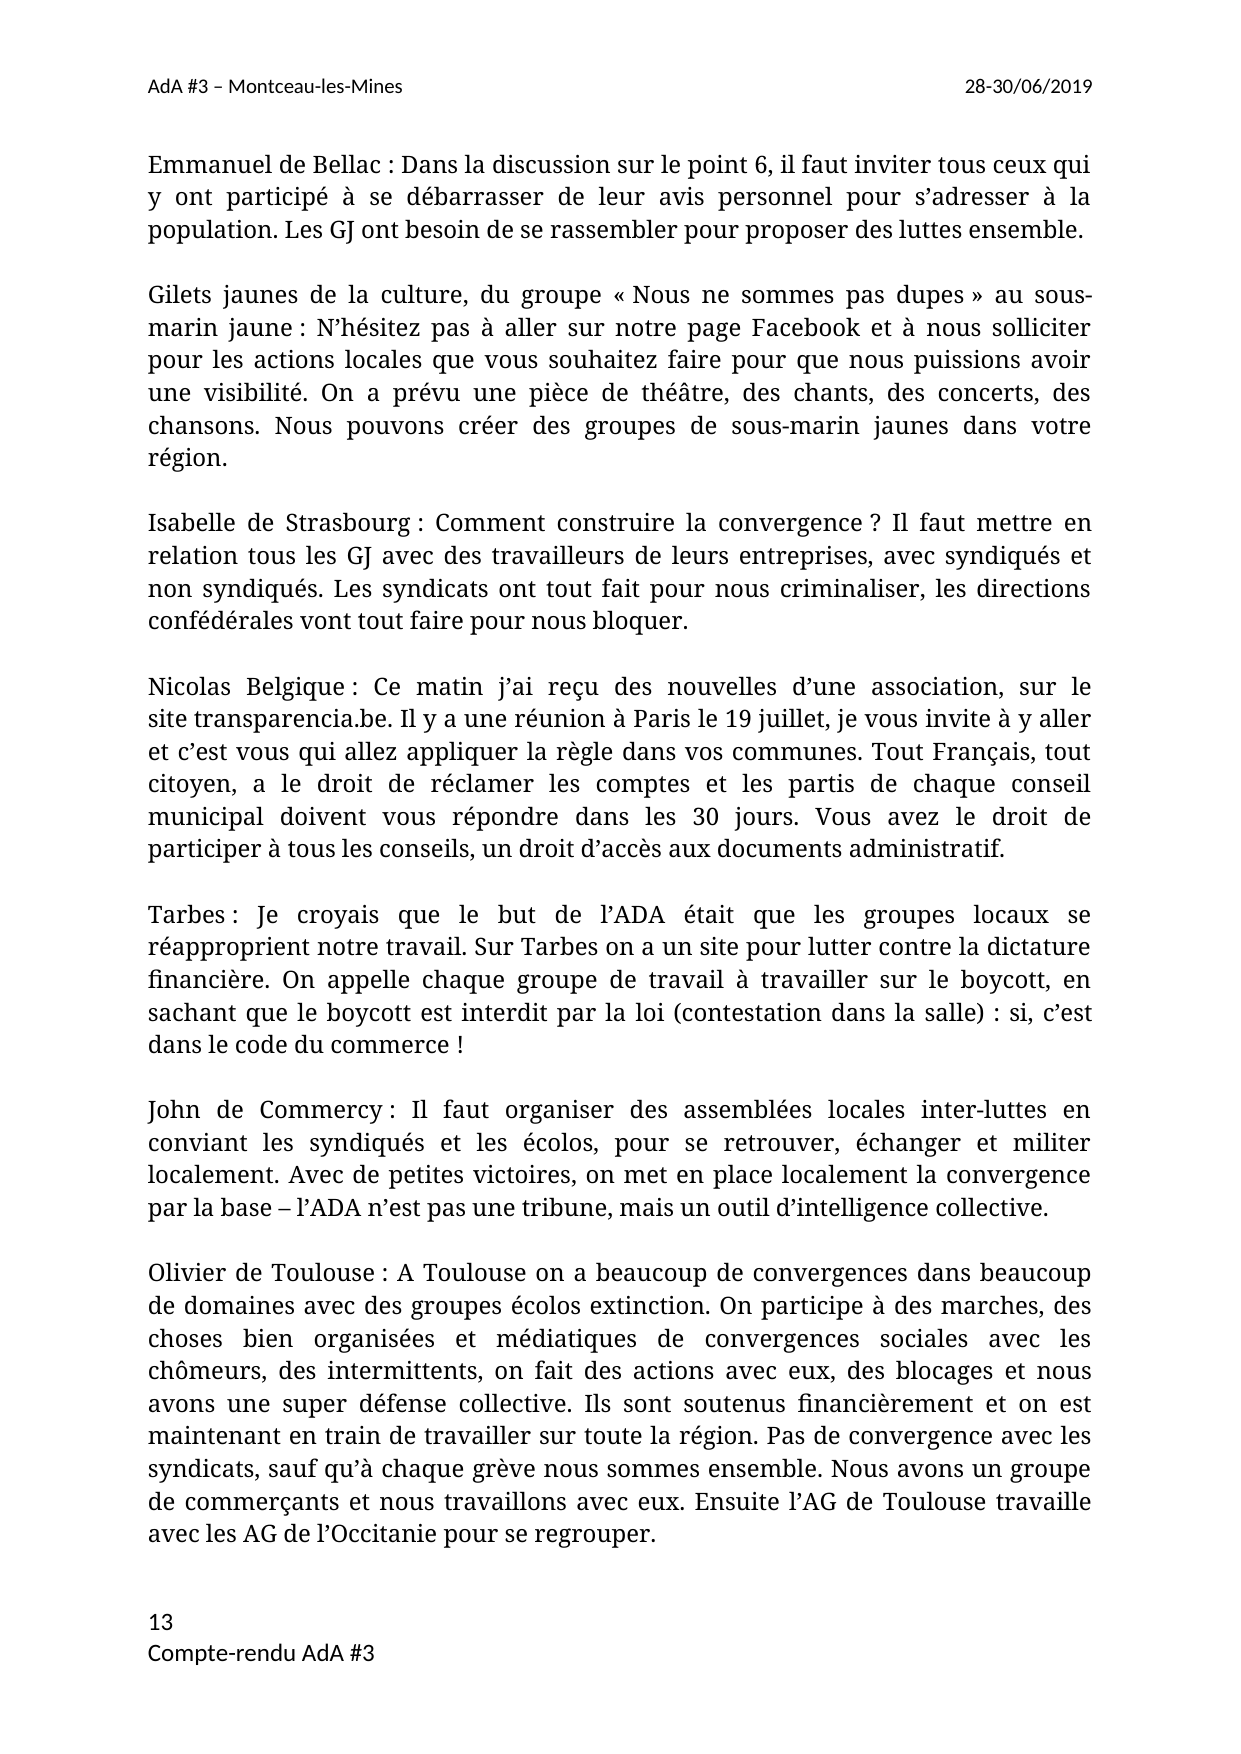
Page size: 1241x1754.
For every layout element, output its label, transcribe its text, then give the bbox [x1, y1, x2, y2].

text Tarbes : Je croyais que le but de l’ADA était que les groupes locaux se réapproprient notre travail. Sur Tarbes on a un site pour lutter contre la dictature financière. On appelle chaque groupe de travail à travailler sur le boycott, en sachant que le boycott est interdit par la loi (contestation dans la salle) : si, c’est dans le code du commerce ! [148, 897, 1093, 1061]
text Isabelle de Strasbourg : Comment construire la convergence ? Il faut mettre en relation tous les GJ avec des travailleurs de leurs entreprises, avec syndiqués et non syndiqués. Les syndicats ont tout fait pour nous criminaliser, les directions confédérales vont tout faire pour nous bloquer. [148, 506, 1093, 637]
text Emmanuel de Bellac : Dans la discussion sur le point 6, il faut inviter tous ceux qui y ont participé à se débarrasser de leur avis personnel pour s’adresser à la population. Les GJ ont besoin de se rassembler pour proposer des luttes ensemble. [148, 148, 1093, 245]
text Gilets jaunes de la culture, du groupe « Nous ne sommes pas dupes » au sous-marin jaune : N’hésitez pas à aller sur notre page Facebook et à nous solliciter pour les actions locales que vous souhaitez faire pour que nous puissions avoir une visibilité. On a prévu une pièce de théâtre, des chants, des concerts, des chansons. Nous pouvons créer des groupes de sous-marin jaunes dans votre région. [148, 278, 1093, 474]
text John de Commercy : Il faut organiser des assemblées locales inter-luttes en conviant les syndiqués et les écolos, pour se retrouver, échanger et militer localement. Avec de petites victoires, on met en place localement la convergence par la base – l’ADA n’est pas une tribune, mais un outil d’intelligence collective. [148, 1093, 1093, 1223]
text Olivier de Toulouse : A Toulouse on a beaucoup de convergences dans beaucoup de domaines avec des groupes écolos extinction. On participe à des marches, des choses bien organisées et médiatiques de convergences sociales avec les chômeurs, des intermittents, on fait des actions avec eux, des blocages et nous avons une super défense collective. Ils sont soutenus financièrement et on est maintenant en train de travailler sur toute la région. Pas de convergence avec les syndicats, sauf qu’à chaque grève nous sommes ensemble. Nous avons un groupe de commerçants et nous travaillons avec eux. Ensuite l’AG de Toulouse travaille avec les AG de l’Occitanie pour se regrouper. [148, 1256, 1093, 1549]
text Nicolas Belgique : Ce matin j’ai reçu des nouvelles d’une association, sur le site transparencia.be. Il y a une réunion à Paris le 19 juillet, je vous invite à y aller et c’est vous qui allez appliquer la règle dans vos communes. Tout Français, tout citoyen, a le droit de réclamer les comptes et les partis de chaque conseil municipal doivent vous répondre dans les 30 jours. Vous avez le droit de participer à tous les conseils, un droit d’accès aux documents administratif. [148, 669, 1093, 865]
